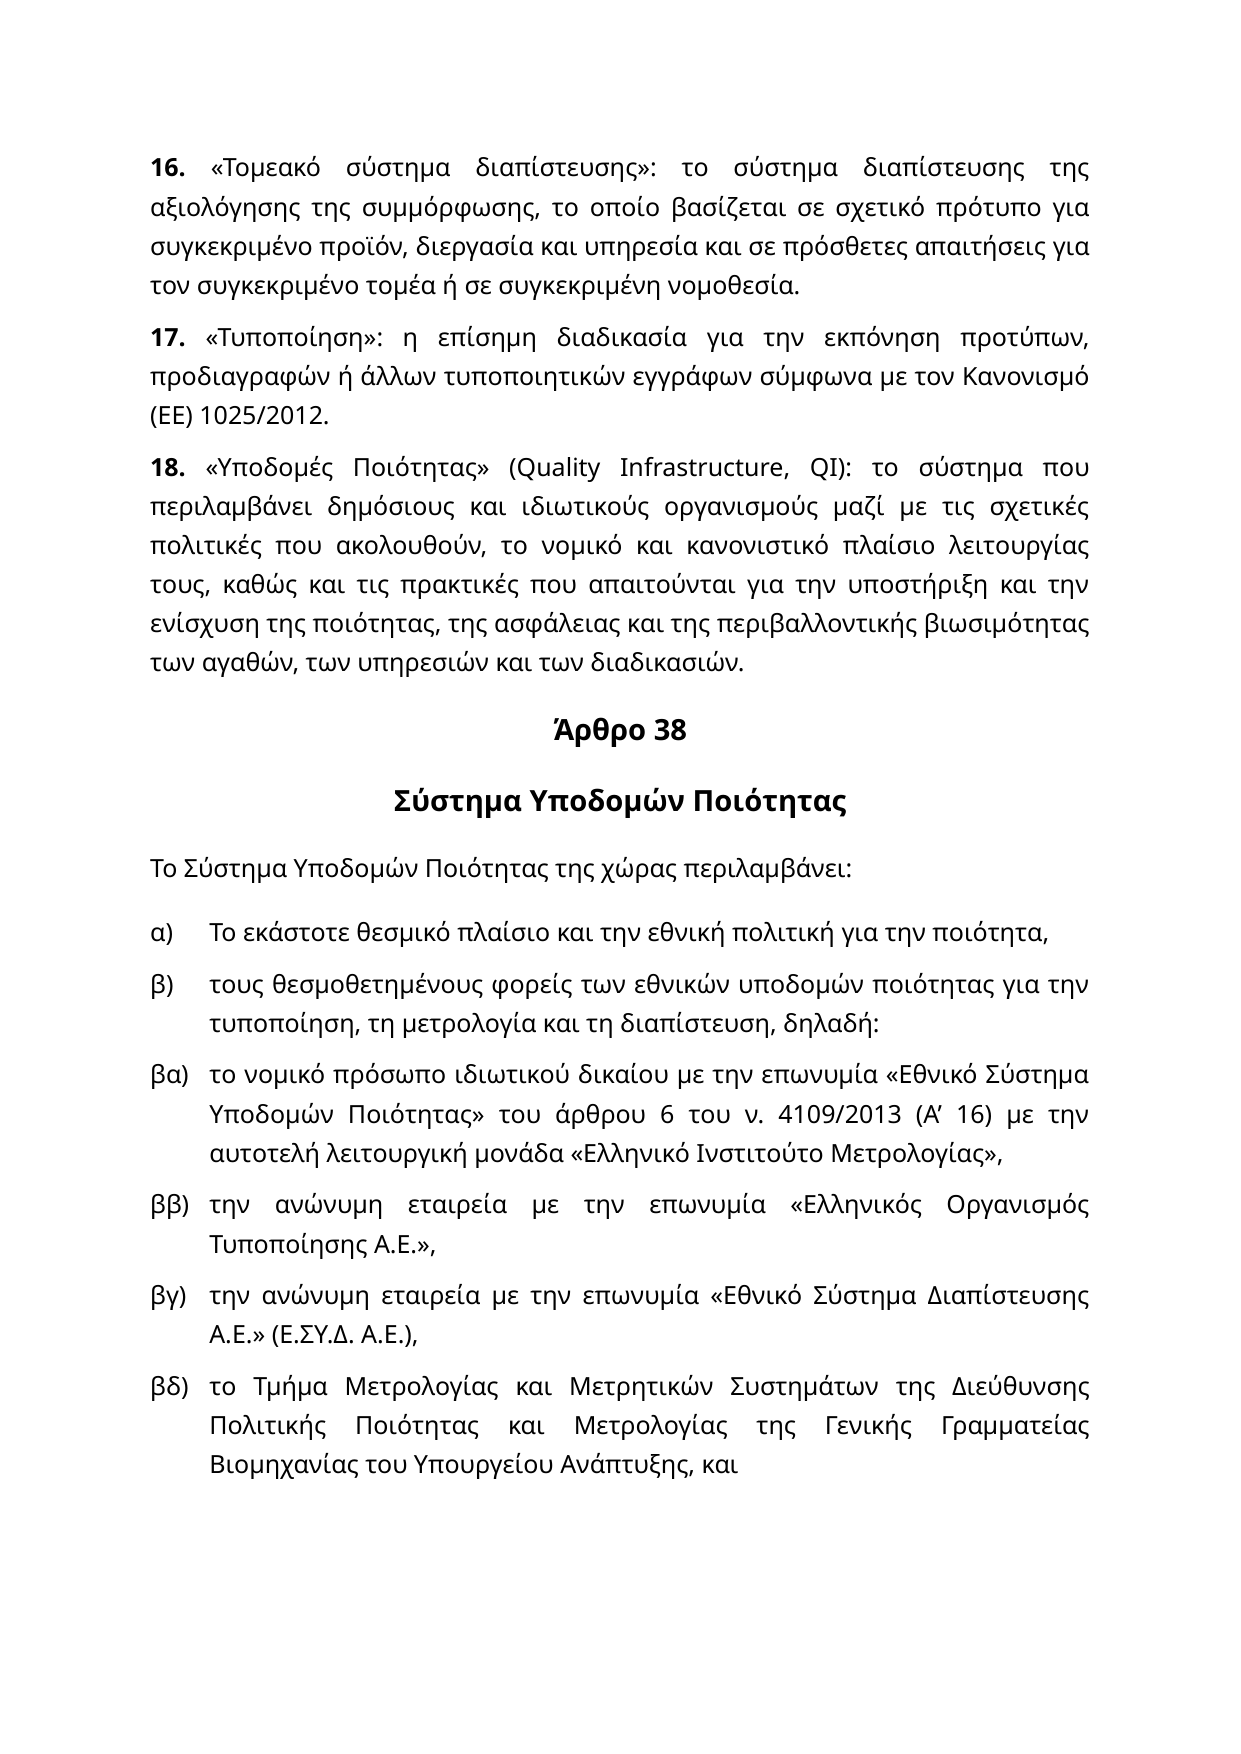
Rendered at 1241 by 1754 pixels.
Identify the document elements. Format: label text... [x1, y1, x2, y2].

text 16. «Τομεακό σύστημα διαπίστευσης»: το σύστημα διαπίστευσης της αξιολόγησης της συμμόρφωσης, το οποίο βασίζεται σε σχετικό πρότυπο για συγκεκριμένο προϊόν, διεργασία και υπηρεσία και σε πρόσθετες απαιτήσεις για τον συγκεκριμένο τομέα ή σε συγκεκριμένη νομοθεσία. [150, 150, 1090, 302]
text Το Σύστημα Υποδομών Ποιότητας της χώρας περιλαμβάνει: [150, 850, 1090, 884]
list ββ) την ανώνυμη εταιρεία με την επωνυμία «Ελληνικός Οργανισμός Τυποποίησης Α.Ε.», [150, 1187, 1090, 1260]
list β) τους θεσμοθετημένους φορείς των εθνικών υποδομών ποιότητας για την τυποποίηση, τη μετρολογία και τη διαπίστευση, δηλαδή: [150, 966, 1090, 1039]
list α) Το εκάστοτε θεσμικό πλαίσιο και την εθνική πολιτική για την ποιότητα, [150, 914, 1090, 949]
text 18. «Υποδομές Ποιότητας» (Quality Infrastructure, QI): το σύστημα που περιλαμβάνει δημόσιους και ιδιωτικούς οργανισμούς μαζί με τις σχετικές πολιτικές που ακολουθούν, το νομικό και κανονιστικό πλαίσιο λειτουργίας τους, καθώς και τις πρακτικές που απαιτούνται για την υποστήριξη και την ενίσχυση της ποιότητας, της ασφάλειας και της περιβαλλοντικής βιωσιμότητας των αγαθών, των υπηρεσιών και των διαδικασιών. [150, 449, 1090, 679]
list βγ) την ανώνυμη εταιρεία με την επωνυμία «Εθνικό Σύστημα Διαπίστευσης Α.Ε.» (Ε.ΣΥ.Δ. Α.Ε.), [150, 1278, 1090, 1351]
text 17. «Τυποποίηση»: η επίσημη διαδικασία για την εκπόνηση προτύπων, προδιαγραφών ή άλλων τυποποιητικών εγγράφων σύμφωνα με τον Κανονισμό (ΕΕ) 1025/2012. [150, 319, 1090, 432]
list βα) το νομικό πρόσωπο ιδιωτικού δικαίου με την επωνυμία «Εθνικό Σύστημα Υποδομών Ποιότητας» του άρθρου 6 του ν. 4109/2013 (Α’ 16) με την αυτοτελή λειτουργική μονάδα «Ελληνικό Ινστιτούτο Μετρολογίας», [150, 1057, 1090, 1169]
subtitle Άρθρο 38 [150, 709, 1090, 749]
list βδ) το Τμήμα Μετρολογίας και Μετρητικών Συστημάτων της Διεύθυνσης Πολιτικής Ποιότητας και Μετρολογίας της Γενικής Γραμματείας Βιομηχανίας του Υπουργείου Ανάπτυξης, και [150, 1369, 1090, 1481]
subtitle Σύστημα Υποδομών Ποιότητας [150, 780, 1090, 819]
